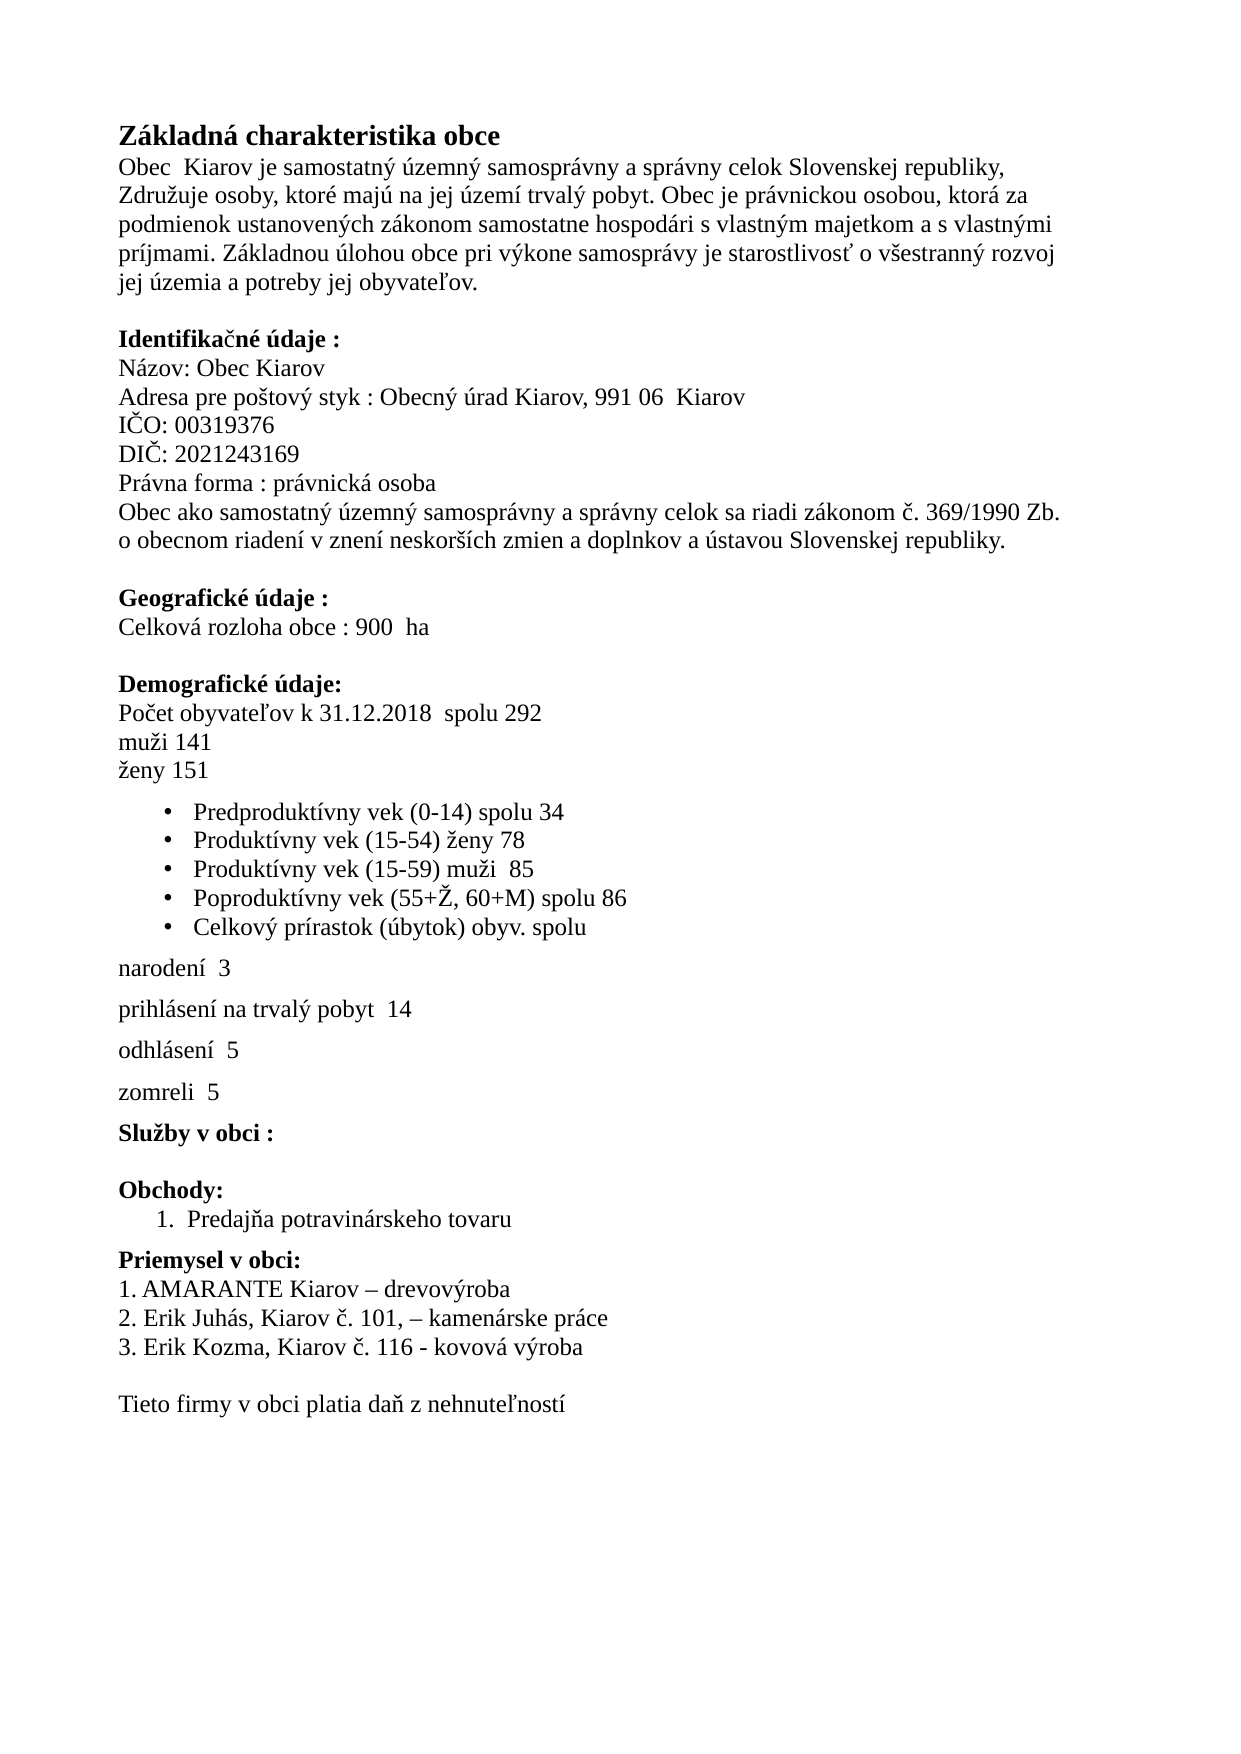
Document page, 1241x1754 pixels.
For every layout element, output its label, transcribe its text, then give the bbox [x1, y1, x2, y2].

text Tieto firmy v obci platia daň z nehnuteľností [118, 1389, 1122, 1418]
text 2. Erik Juhás, Kiarov č. 101, – kamenárske práce [118, 1303, 1122, 1332]
list Celkový prírastok (úbytok) obyv. spolu [164, 912, 1122, 940]
text Obec ako samostatný územný samosprávny a správny celok sa riadi zákonom č. 369/1990 Zb. [118, 497, 1122, 525]
text Základná charakteristika obce [118, 118, 1122, 152]
text Počet obyvateľov k 31.12.2018 spolu 292 muži 141 ženy 151 [118, 698, 1122, 784]
text Priemysel v obci: [118, 1245, 1122, 1274]
text Identifikačné údaje : [118, 324, 1122, 353]
text Združuje osoby, ktoré majú na jej území trvalý pobyt. Obec je právnickou osobou, ktorá za [118, 180, 1122, 209]
text Obec Kiarov je samostatný územný samosprávny a správny celok Slovenskej republiky, [118, 152, 1122, 180]
text Geografické údaje : [118, 583, 1122, 612]
text Služby v obci : [118, 1118, 1122, 1147]
text o obecnom riadení v znení neskorších zmien a doplnkov a ústavou Slovenskej republiky. [118, 525, 1122, 554]
list Poproduktívny vek (55+Ž, 60+M) spolu 86 [164, 883, 1122, 912]
text narodení 3 [118, 953, 1122, 982]
list Produktívny vek (15-59) muži 85 [164, 854, 1122, 883]
text prihlásení na trvalý pobyt 14 [118, 994, 1122, 1023]
text DIČ: 2021243169 [118, 439, 1122, 468]
text Celková rozloha obce : 900 ha [118, 612, 1122, 640]
text jej územia a potreby jej obyvateľov. [118, 267, 1122, 295]
text 3. Erik Kozma, Kiarov č. 116 - kovová výroba [118, 1332, 1122, 1360]
list Produktívny vek (15-54) ženy 78 [164, 825, 1122, 854]
text príjmami. Základnou úlohou obce pri výkone samosprávy je starostlivosť o všestranný rozvoj [118, 238, 1122, 267]
text Demografické údaje: [118, 669, 1122, 698]
text 1. Predajňa potravinárskeho tovaru [118, 1204, 1122, 1233]
text 1. AMARANTE Kiarov – drevovýroba [118, 1274, 1122, 1303]
text Právna forma : právnická osoba [118, 468, 1122, 497]
text IČO: 00319376 [118, 410, 1122, 439]
text odhlásení 5 [118, 1035, 1122, 1064]
text Adresa pre poštový styk : Obecný úrad Kiarov, 991 06 Kiarov [118, 382, 1122, 410]
text Názov: Obec Kiarov [118, 353, 1122, 382]
list Predproduktívny vek (0-14) spolu 34 [164, 797, 1122, 825]
text podmienok ustanovených zákonom samostatne hospodári s vlastným majetkom a s vlastnými [118, 209, 1122, 238]
text Obchody: [118, 1175, 1122, 1204]
text zomreli 5 [118, 1077, 1122, 1105]
